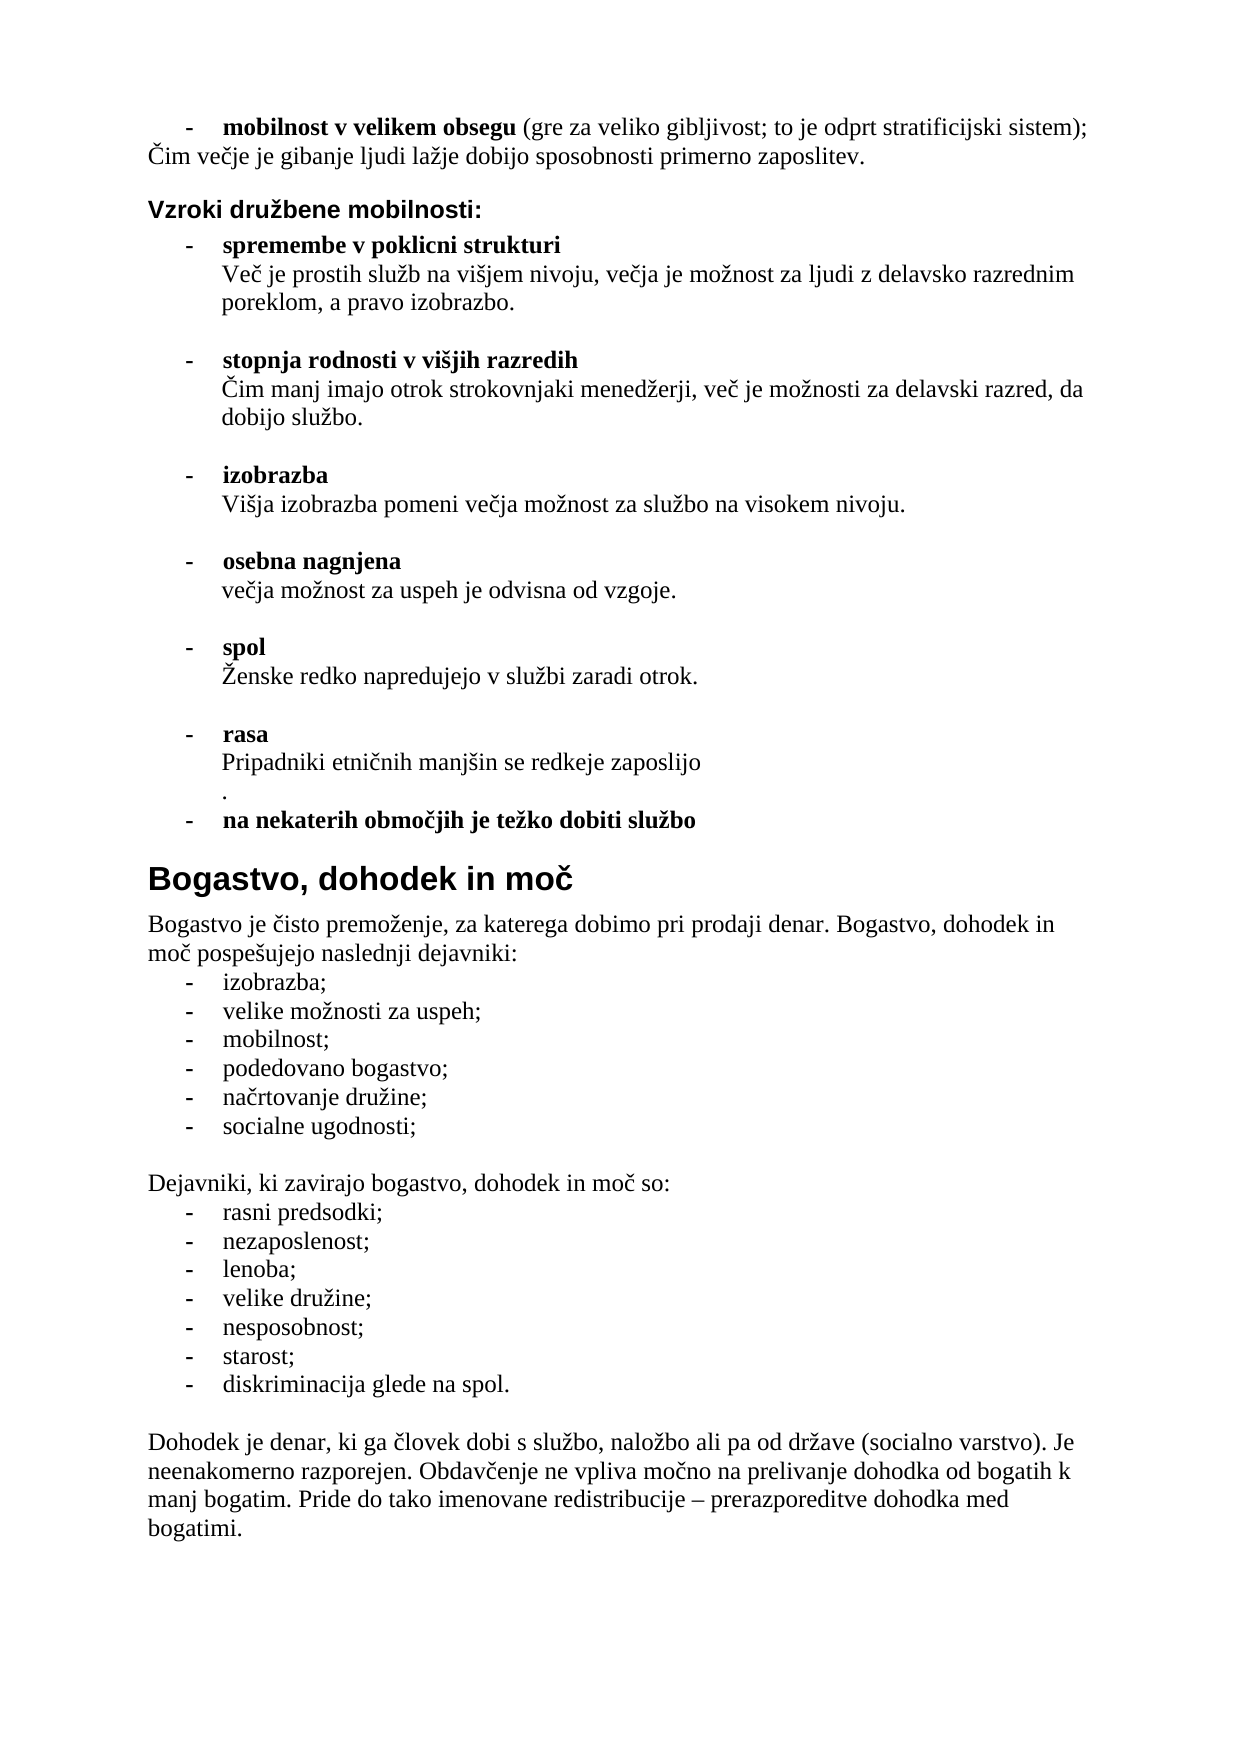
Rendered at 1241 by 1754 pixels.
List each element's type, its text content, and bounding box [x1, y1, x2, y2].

list osebna nagnjena [185, 546, 1092, 575]
text . [221, 776, 1092, 805]
list podedovano bogastvo; [185, 1053, 1092, 1082]
text Čim manj imajo otrok strokovnjaki menedžerji, več je možnosti za delavski razred, da dobijo službo. [221, 374, 1092, 431]
text Višja izobrazba pomeni večja možnost za službo na visokem nivoju. [221, 489, 1092, 517]
list diskriminacija glede na spol. [185, 1369, 1092, 1398]
list mobilnost v velikem obsegu (gre za veliko gibljivost; to je odprt stratificijski sistem); [185, 112, 1092, 141]
text Pripadniki etničnih manjšin se redkeje zaposlijo [221, 747, 1092, 776]
text Dejavniki, ki zavirajo bogastvo, dohodek in moč so: [148, 1168, 1092, 1197]
list načrtovanje družine; [185, 1082, 1092, 1111]
list rasa [185, 719, 1092, 747]
list nezaposlenost; [185, 1226, 1092, 1254]
list rasni predsodki; [185, 1197, 1092, 1226]
list lenoba; [185, 1254, 1092, 1283]
list velike družine; [185, 1283, 1092, 1312]
list na nekaterih območjih je težko dobiti službo [185, 805, 1092, 834]
list izobrazba [185, 460, 1092, 489]
list stopnja rodnosti v višjih razredih [185, 345, 1092, 374]
text večja možnost za uspeh je odvisna od vzgoje. [221, 575, 1092, 604]
list mobilnost; [185, 1024, 1092, 1053]
list velike možnosti za uspeh; [185, 996, 1092, 1024]
list nesposobnost; [185, 1312, 1092, 1341]
text Bogastvo je čisto premoženje, za katerega dobimo pri prodaji denar. Bogastvo, dohodek in moč pospešujejo naslednji dejavniki: [148, 909, 1092, 967]
list socialne ugodnosti; [185, 1111, 1092, 1139]
subtitle Bogastvo, dohodek in moč [148, 859, 1092, 897]
text Več je prostih služb na višjem nivoju, večja je možnost za ljudi z delavsko razrednim poreklom, a pravo izobrazbo. [221, 259, 1092, 316]
text Dohodek je denar, ki ga človek dobi s službo, naložbo ali pa od države (socialno varstvo). Je neenakomerno razporejen. Obdavčenje ne vpliva močno na prelivanje dohodka od bogatih k manj bogatim. Pride do tako imenovane redistribucije – prerazporeditve dohodka med bogatimi. [148, 1427, 1092, 1542]
list spremembe v poklicni strukturi [185, 230, 1092, 259]
text Ženske redko napredujejo v službi zaradi otrok. [221, 661, 1092, 690]
list izobrazba; [185, 967, 1092, 996]
list starost; [185, 1341, 1092, 1369]
list spol [185, 632, 1092, 661]
subtitle Vzroki družbene mobilnosti: [148, 195, 1092, 224]
text Čim večje je gibanje ljudi lažje dobijo sposobnosti primerno zaposlitev. [148, 141, 1092, 170]
